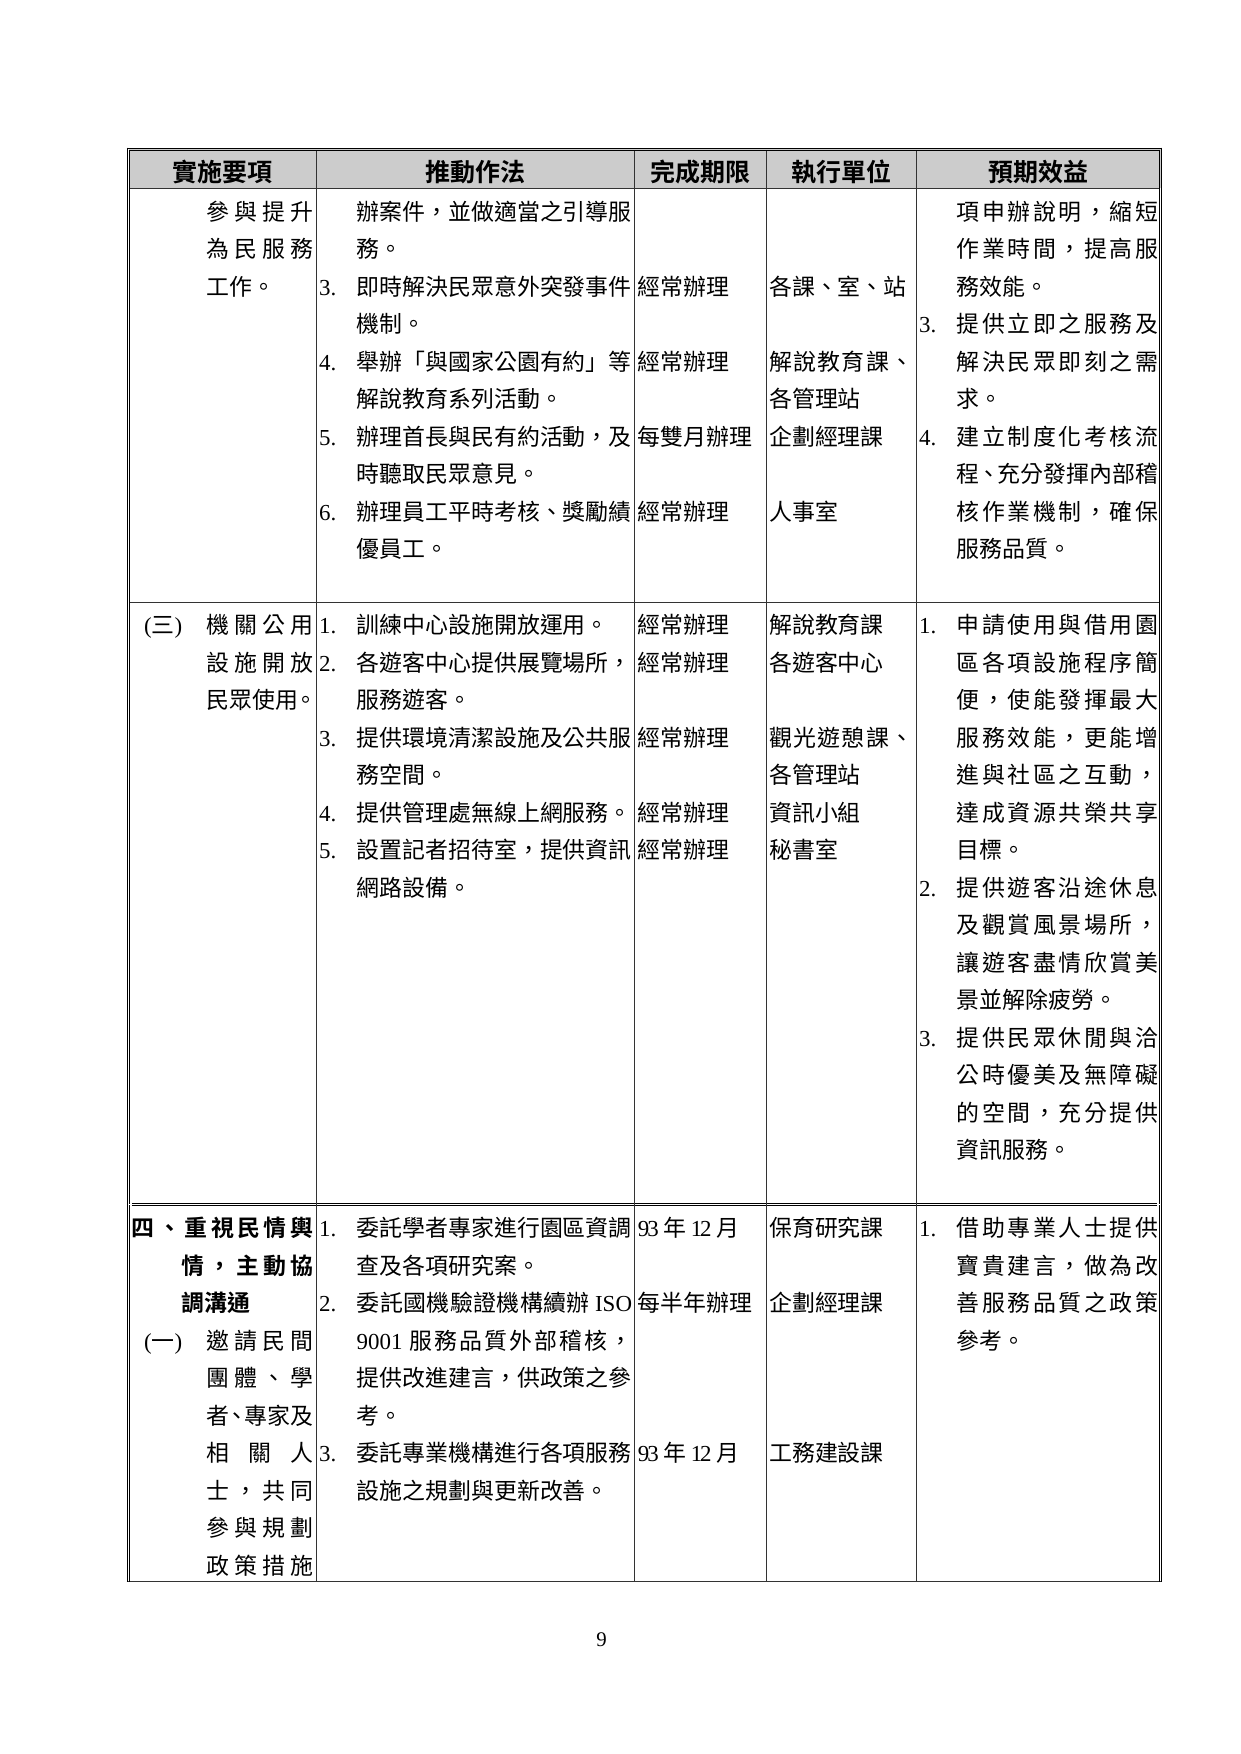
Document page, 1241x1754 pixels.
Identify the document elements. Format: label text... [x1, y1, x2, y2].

table_header 預期效益 [917, 151, 1159, 188]
table_header 完成期限 [635, 151, 766, 188]
table_cell 93年12月 每半年辦理 93年12月 [635, 1206, 766, 1581]
table_cell 委託學者專家進行園區資調查及各項研究案。 委託國機驗證機構續辦ISO 9001服務品質外部稽核，提供改進建言，供政策之參考。 委託專業機構進行各項服務設施之規劃與更新改善。 [317, 1206, 634, 1581]
table_cell 機關公用設施開放民眾使用。 [130, 603, 316, 1203]
table_cell 申請使用與借用園區各項設施程序簡便，使能發揮最大服務效能，更能增進與社區之互動，達成資源共榮共享目標。 提供遊客沿途休息及觀賞風景場所，讓遊客盡情欣賞美景並解除疲勞。 提供民眾休閒與洽公時優美及無障礙的空間，充分提供資訊服務。 [917, 603, 1159, 1203]
table_cell 四、重視民情輿情，主動協調溝通 邀請民間團體、學者、專家及相關人士，共同參與規劃政策措施 [129, 1203, 316, 1581]
table_cell 參與提升為民服務工作。 [130, 189, 316, 602]
table_cell 保育研究課 企劃經理課 工務建設課 [767, 1206, 916, 1581]
table_header 推動作法 [317, 151, 634, 188]
table_cell 訓練中心設施開放運用。 各遊客中心提供展覽場所，服務遊客。 提供環境清潔設施及公共服務空間。 提供管理處無線上網服務。 設置記者招待室，提供資訊網路設備。 [317, 603, 634, 1203]
table_header 實施要項 [130, 151, 316, 188]
table_cell 經常辦理 經常辦理 經常辦理 經常辦理 經常辦理 [635, 603, 766, 1203]
table_cell 借助專業人士提供寶貴建言，做為改善服務品質之政策參考。 [917, 1203, 1161, 1581]
table_header 執行單位 [767, 151, 916, 188]
table_cell 選派專人並予專業服務訓練，增進接待技能，充分做到以客為尊。 主動奉茶，協助各項申辦說明，縮短作業時間，提高服務效能。 提供立即之服務及解決民眾即刻之需求。 建立制度化考核流程、充分發揮內部稽核作業機制，確保服務品質。 [917, 189, 1159, 602]
table_cell 解說教育課 各遊客中心 觀光遊憩課、各管理站 資訊小組 秘書室 [767, 603, 916, 1203]
table_cell 各課、室、站 解說教育課、各管理站 企劃經理課 人事室 [767, 189, 916, 602]
table_cell 經常辦理 經常辦理 每雙月辦理 經常辦理 [635, 189, 766, 602]
table_cell 辦案件，並做適當之引導服務。 即時解決民眾意外突發事件機制。 舉辦「與國家公園有約」等解說教育系列活動。 辦理首長與民有約活動，及時聽取民眾意見。 辦理員工平時考核、獎勵績優員工。 [317, 189, 634, 602]
